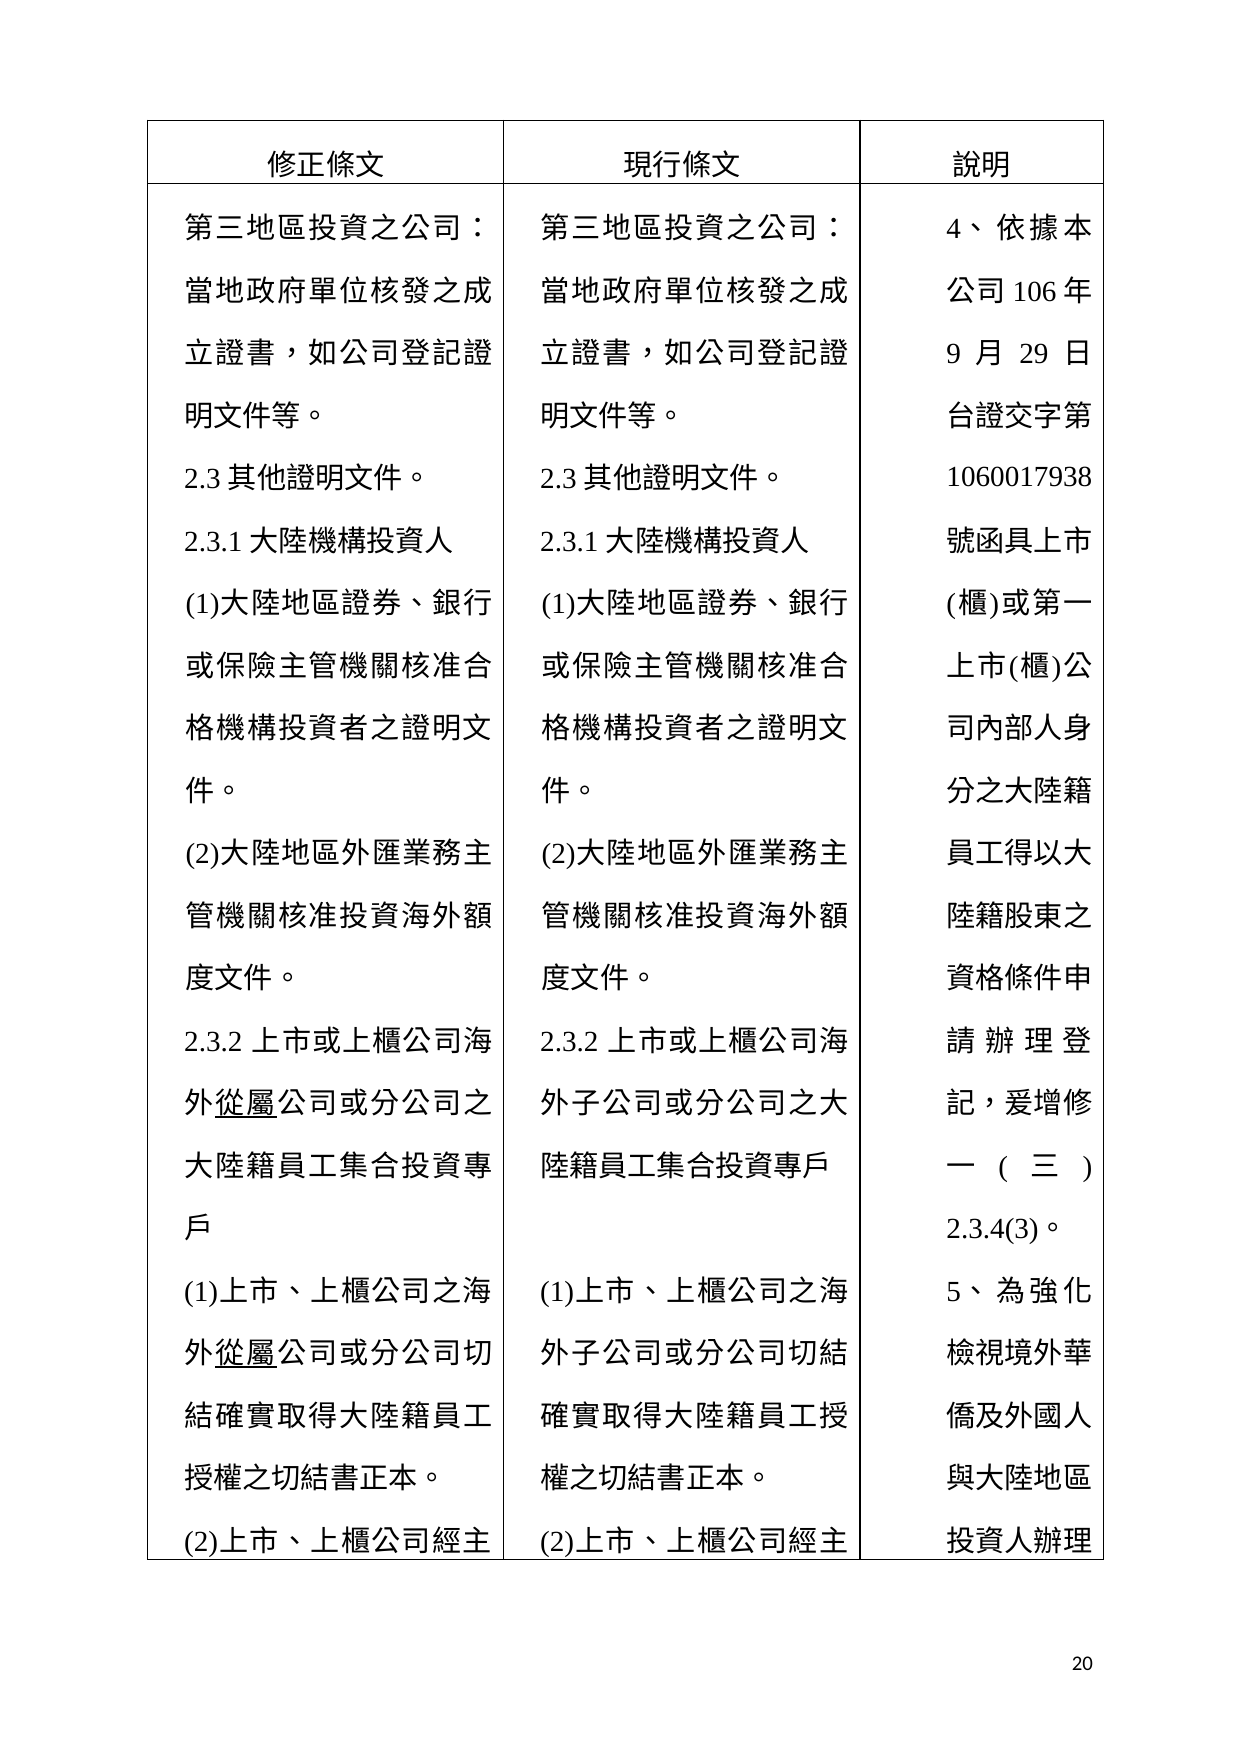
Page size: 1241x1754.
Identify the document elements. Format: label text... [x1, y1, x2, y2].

table_cell 第三地區投資之公司：當地政府單位核發之成立證書，如公司登記證明文件等。 2.3 其他證明文件。 2.3.1 大陸機構投資人 (1)大陸地區證券、銀行或保險主管機關核准合格機構投資者之證明文件。 (2)大陸地區外匯業務主管機關核准投資海外額度文件。 2.3.2 上市或上櫃公司海外子公司或分公司之大陸籍員工集合投資專戶 (1)上市、上櫃公司之海外子公司或分公司切結確實取得大陸籍員工授權之切結書正本。 (2)上市、上櫃公司經主 [504, 184, 859, 1559]
table_header 現行條文 [504, 121, 859, 183]
table_header 修正條文 [148, 121, 503, 183]
table_cell 依據金融監督管理委員會107年12月27日金管證發字第1070121068號令，將子公司修正為從屬公司，爰修正一(三)2.2.2及2.3.2。 配合「公司法」修正第二百三十五條、第二百三十五條之一，修正一(三)2.3.2有關公司法相關條次。 依據金融監督管理委員會99年1月13日金管證券字第0980067784號令，外國發行人得依法核給有價證券與大陸地區員工，股票已在本公司上市或於證券商營業處所買賣之公司得買回其股份轉讓予員工，爰修正一(三)2.3.4 (1)。 依據本公司106年9月29日台證交字第1060017938號函具上市(櫃)或第一上市(櫃)公司內部人身分之大陸籍員工得以大陸籍股東之資格條件申請辦理登記，爰增修一(三) 2.3.4(3)。 為強化檢視境外華僑及外國人與大陸地區投資人辦理變更登記後是否仍符合資格條件，配合修正二（一）。 為求用語一致性及符合實務需要，酌修文字。 [861, 184, 1103, 1559]
table_cell 第三地區投資之公司：當地政府單位核發之成立證書，如公司登記證明文件等。 2.3 其他證明文件。 2.3.1 大陸機構投資人 (1)大陸地區證券、銀行或保險主管機關核准合格機構投資者之證明文件。 (2)大陸地區外匯業務主管機關核准投資海外額度文件。 2.3.2 上市或上櫃公司海外從屬公司或分公司之大陸籍員工集合投資專戶 (1)上市、上櫃公司之海外從屬公司或分公司切結確實取得大陸籍員工授權之切結書正本。 (2)上市、上櫃公司經主 [148, 184, 503, 1559]
table_header 說明 [861, 121, 1103, 183]
